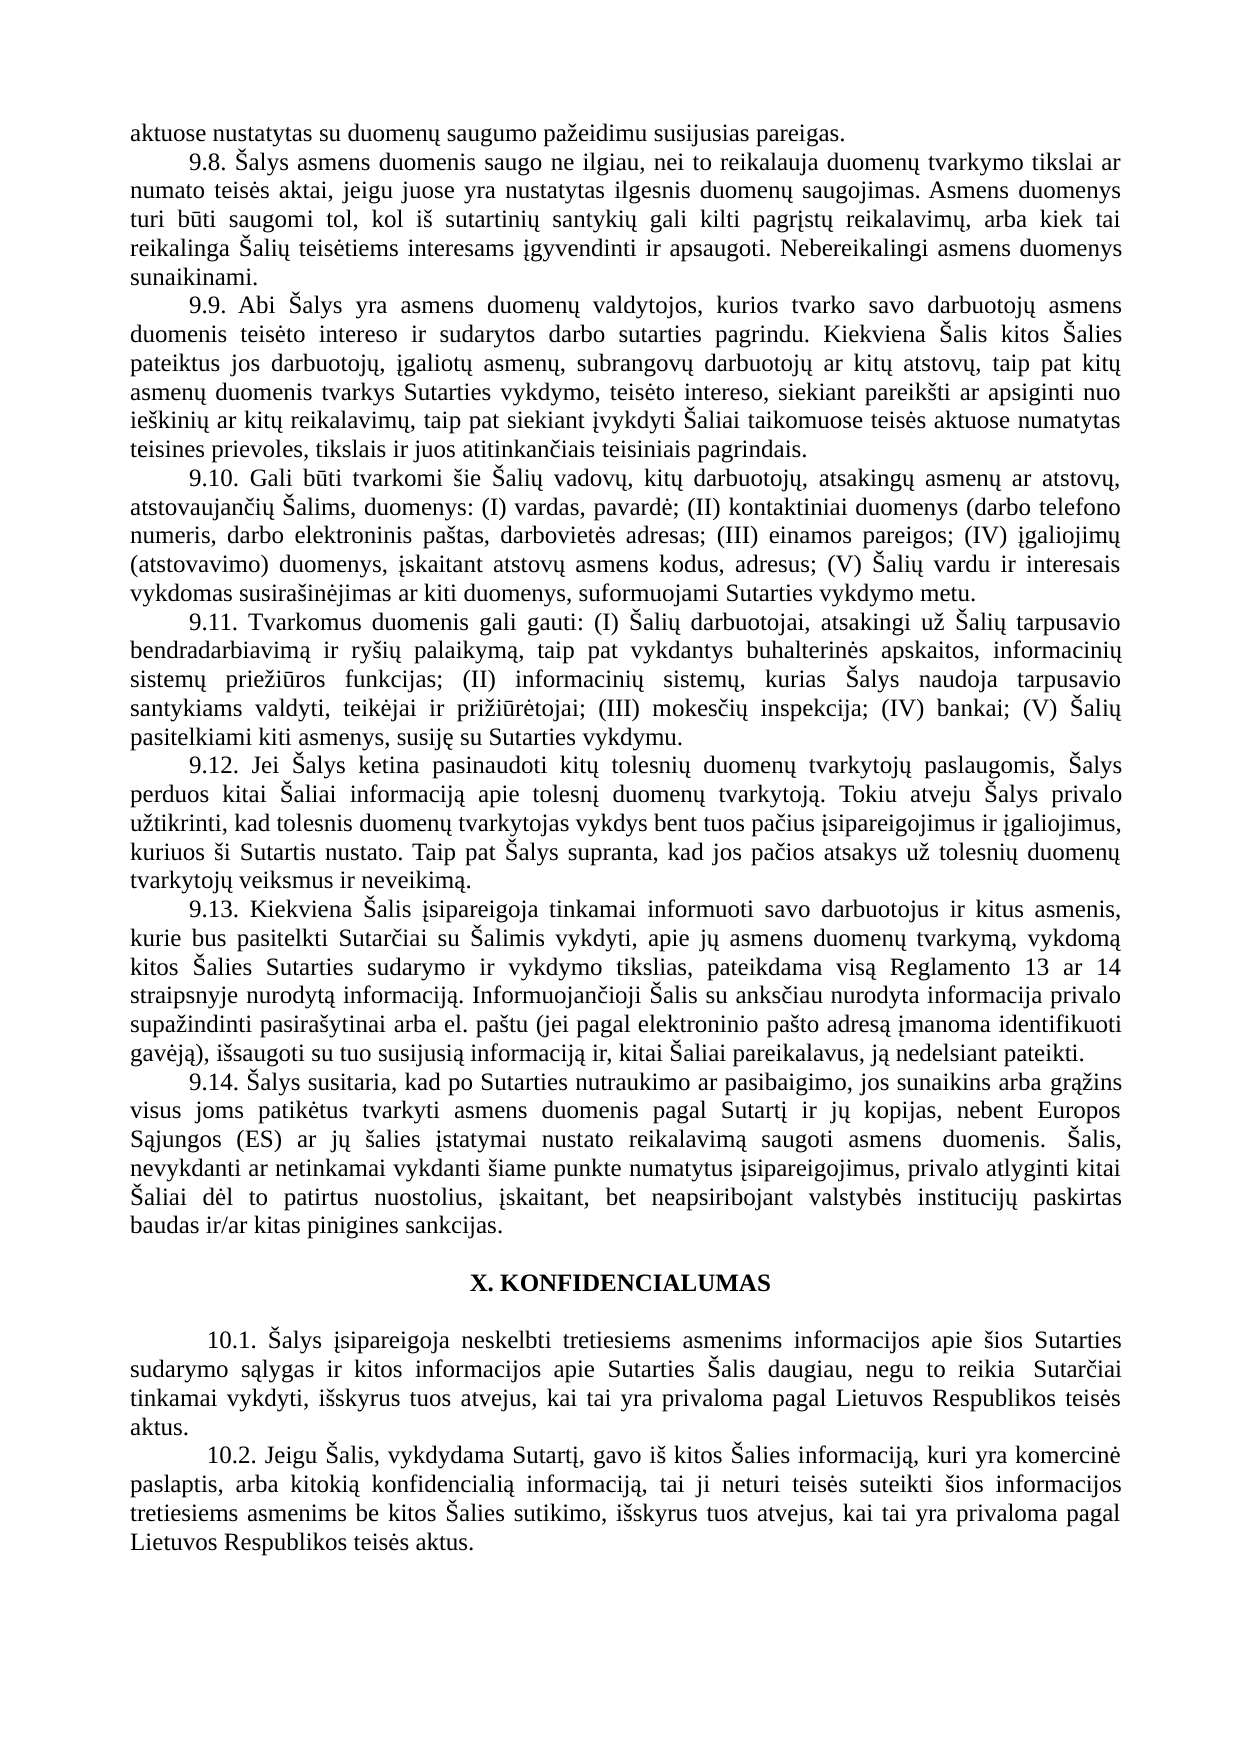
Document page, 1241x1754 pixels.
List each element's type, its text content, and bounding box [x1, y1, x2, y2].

list Abi Šalys yra asmens duomenų valdytojos, kurios tvarko savo darbuotojų asmens duomenis teisėto intereso ir sudarytos darbo sutarties pagrindu. Kiekviena Šalis kitos Šalies pateiktus jos darbuotojų, įgaliotų asmenų, subrangovų darbuotojų ar kitų atstovų, taip pat kitų asmenų duomenis tvarkys Sutarties vykdymo, teisėto intereso, siekiant pareikšti ar apsiginti nuo ieškinių ar kitų reikalavimų, taip pat siekiant įvykdyti Šaliai taikomuose teisės aktuose numatytas teisines prievoles, tikslais ir juos atitinkančiais teisiniais pagrindais. [130, 291, 1122, 463]
list Gali būti tvarkomi šie Šalių vadovų, kitų darbuotojų, atsakingų asmenų ar atstovų, atstovaujančių Šalims, duomenys: (I) vardas, pavardė; (II) kontaktiniai duomenys (darbo telefono numeris, darbo elektroninis paštas, darbovietės adresas; (III) einamos pareigos; (IV) įgaliojimų (atstovavimo) duomenys, įskaitant atstovų asmens kodus, adresus; (V) Šalių vardu ir interesais vykdomas susirašinėjimas ar kiti duomenys, suformuojami Sutarties vykdymo metu. [130, 463, 1122, 607]
list Šalys asmens duomenis saugo ne ilgiau, nei to reikalauja duomenų tvarkymo tikslai ar numato teisės aktai, jeigu juose yra nustatytas ilgesnis duomenų saugojimas. Asmens duomenys turi būti saugomi tol, kol iš sutartinių santykių gali kilti pagrįstų reikalavimų, arba kiek tai reikalinga Šalių teisėtiems interesams įgyvendinti ir apsaugoti. Nebereikalingi asmens duomenys sunaikinami. [130, 147, 1122, 291]
list Tvarkomus duomenis gali gauti: (I) Šalių darbuotojai, atsakingi už Šalių tarpusavio bendradarbiavimą ir ryšių palaikymą, taip pat vykdantys buhalterinės apskaitos, informacinių sistemų priežiūros funkcijas; (II) informacinių sistemų, kurias Šalys naudoja tarpusavio santykiams valdyti, teikėjai ir prižiūrėtojai; (III) mokesčių inspekcija; (IV) bankai; (V) Šalių pasitelkiami kiti asmenys, susiję su Sutarties vykdymu. [130, 607, 1122, 751]
list Šalys įsipareigoja neskelbti tretiesiems asmenims informacijos apie šios Sutarties sudarymo sąlygas ir kitos informacijos apie Sutarties Šalis daugiau, negu to reikia Sutarčiai tinkamai vykdyti, išskyrus tuos atvejus, kai tai yra privaloma pagal Lietuvos Respublikos teisės aktus. [130, 1326, 1122, 1441]
list Kiekviena Šalis įsipareigoja tinkamai informuoti savo darbuotojus ir kitus asmenis, kurie bus pasitelkti Sutarčiai su Šalimis vykdyti, apie jų asmens duomenų tvarkymą, vykdomą kitos Šalies Sutarties sudarymo ir vykdymo tikslias, pateikdama visą Reglamento 13 ar 14 straipsnyje nurodytą informaciją. Informuojančioji Šalis su anksčiau nurodyta informacija privalo supažindinti pasirašytinai arba el. paštu (jei pagal elektroninio pašto adresą įmanoma identifikuoti gavėją), išsaugoti su tuo susijusią informaciją ir, kitai Šaliai pareikalavus, ją nedelsiant pateikti. [130, 894, 1122, 1067]
list Šalys susitaria, kad po Sutarties nutraukimo ar pasibaigimo, jos sunaikins arba grąžins visus joms patikėtus tvarkyti asmens duomenis pagal Sutartį ir jų kopijas, nebent Europos Sąjungos (ES) ar jų šalies įstatymai nustato reikalavimą saugoti asmens duomenis. Šalis, nevykdanti ar netinkamai vykdanti šiame punkte numatytus įsipareigojimus, privalo atlyginti kitai Šaliai dėl to patirtus nuostolius, įskaitant, bet neapsiribojant valstybės institucijų paskirtas baudas ir/ar kitas pinigines sankcijas. [130, 1067, 1122, 1239]
subtitle X. KONFIDENCIALUMAS [118, 1268, 1122, 1297]
list Jeigu Šalis, vykdydama Sutartį, gavo iš kitos Šalies informaciją, kuri yra komercinė paslaptis, arba kitokią konfidencialią informaciją, tai ji neturi teisės suteikti šios informacijos tretiesiems asmenims be kitos Šalies sutikimo, išskyrus tuos atvejus, kai tai yra privaloma pagal Lietuvos Respublikos teisės aktus. [130, 1441, 1122, 1556]
list aktuose nustatytas su duomenų saugumo pažeidimu susijusias pareigas. [130, 118, 1122, 147]
list Jei Šalys ketina pasinaudoti kitų tolesnių duomenų tvarkytojų paslaugomis, Šalys perduos kitai Šaliai informaciją apie tolesnį duomenų tvarkytoją. Tokiu atveju Šalys privalo užtikrinti, kad tolesnis duomenų tvarkytojas vykdys bent tuos pačius įsipareigojimus ir įgaliojimus, kuriuos ši Sutartis nustato. Taip pat Šalys supranta, kad jos pačios atsakys už tolesnių duomenų tvarkytojų veiksmus ir neveikimą. [130, 751, 1122, 894]
